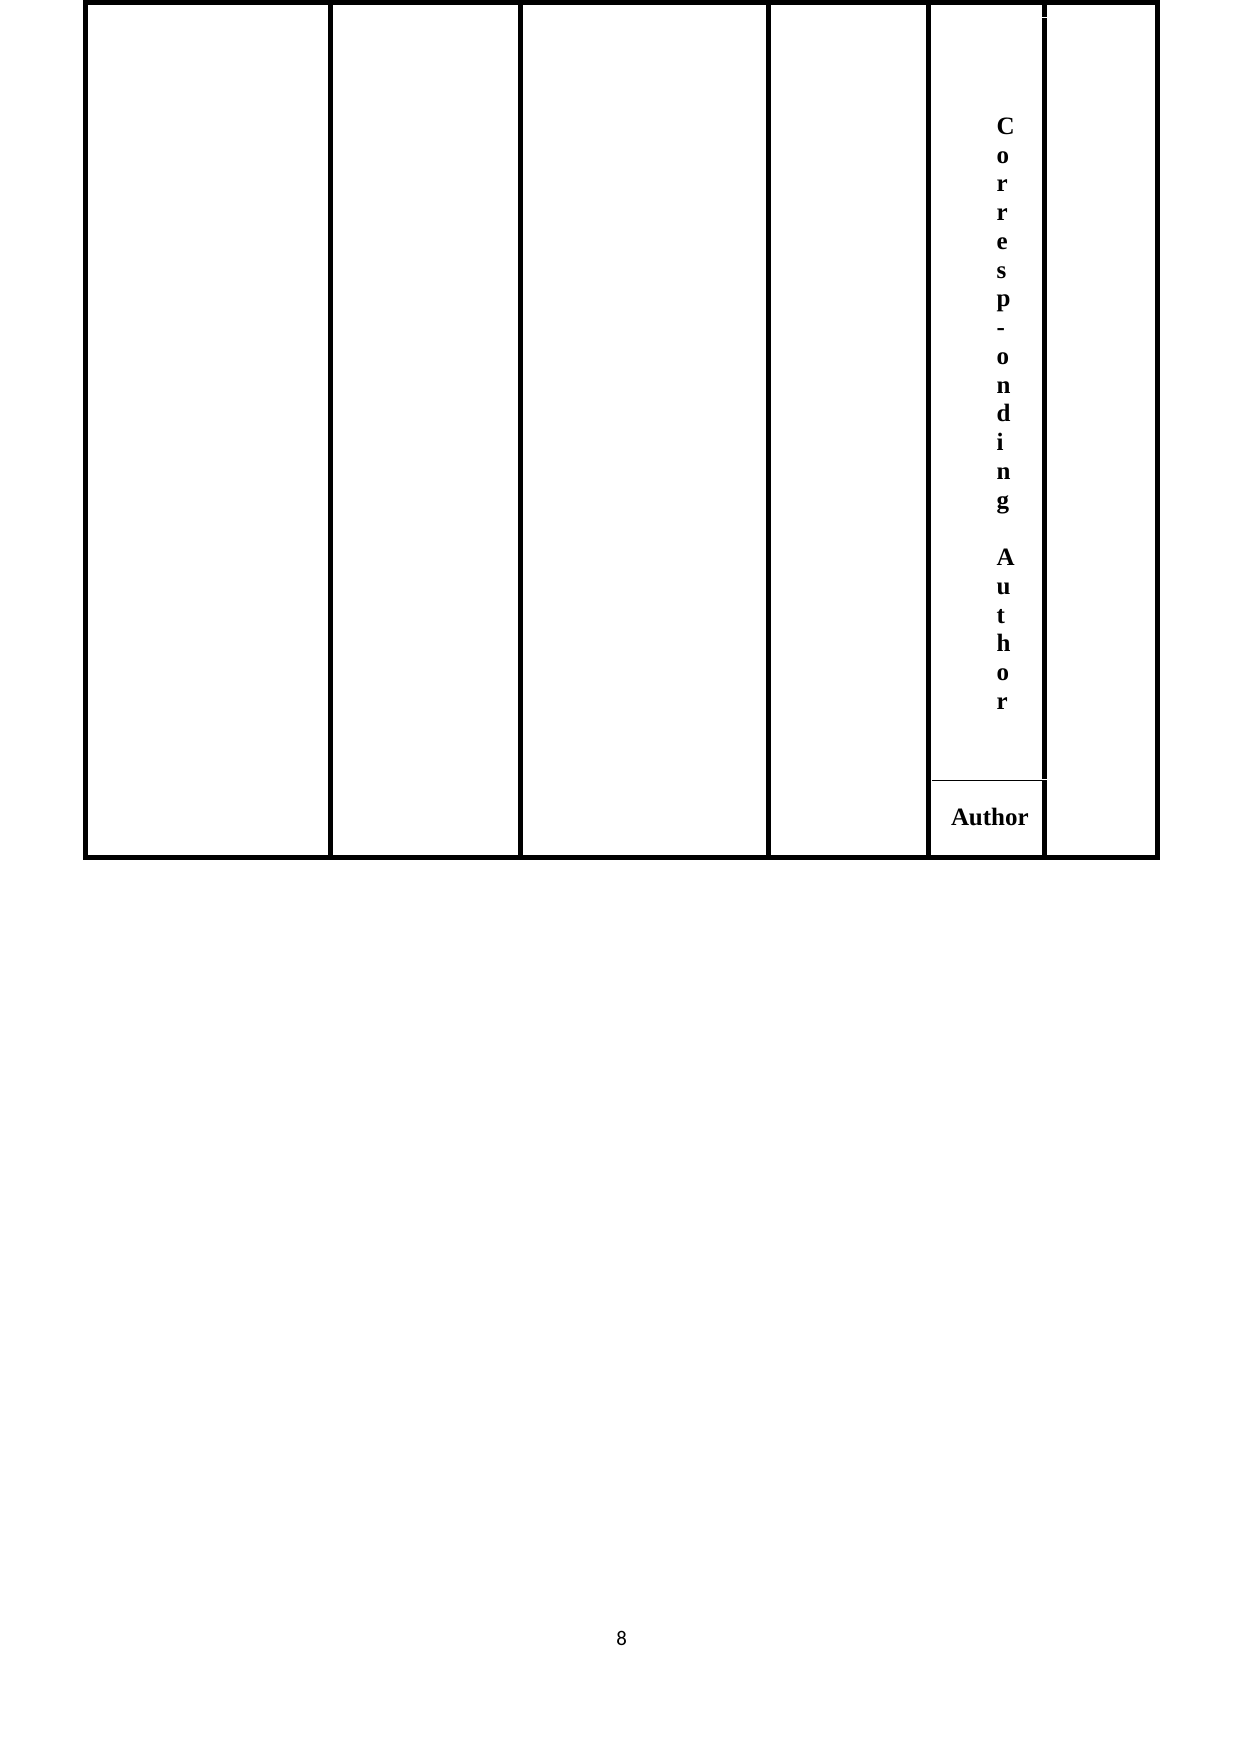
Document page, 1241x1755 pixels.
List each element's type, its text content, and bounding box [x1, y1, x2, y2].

table_cell [523, 5, 766, 855]
table_cell Author [931, 780, 1042, 855]
table_cell [1047, 5, 1155, 855]
table_cell [771, 5, 926, 855]
table_cell [931, 5, 1042, 17]
table_cell [333, 5, 518, 855]
table_cell Corresp-onding Author [933, 18, 1042, 779]
table_cell [88, 5, 328, 855]
